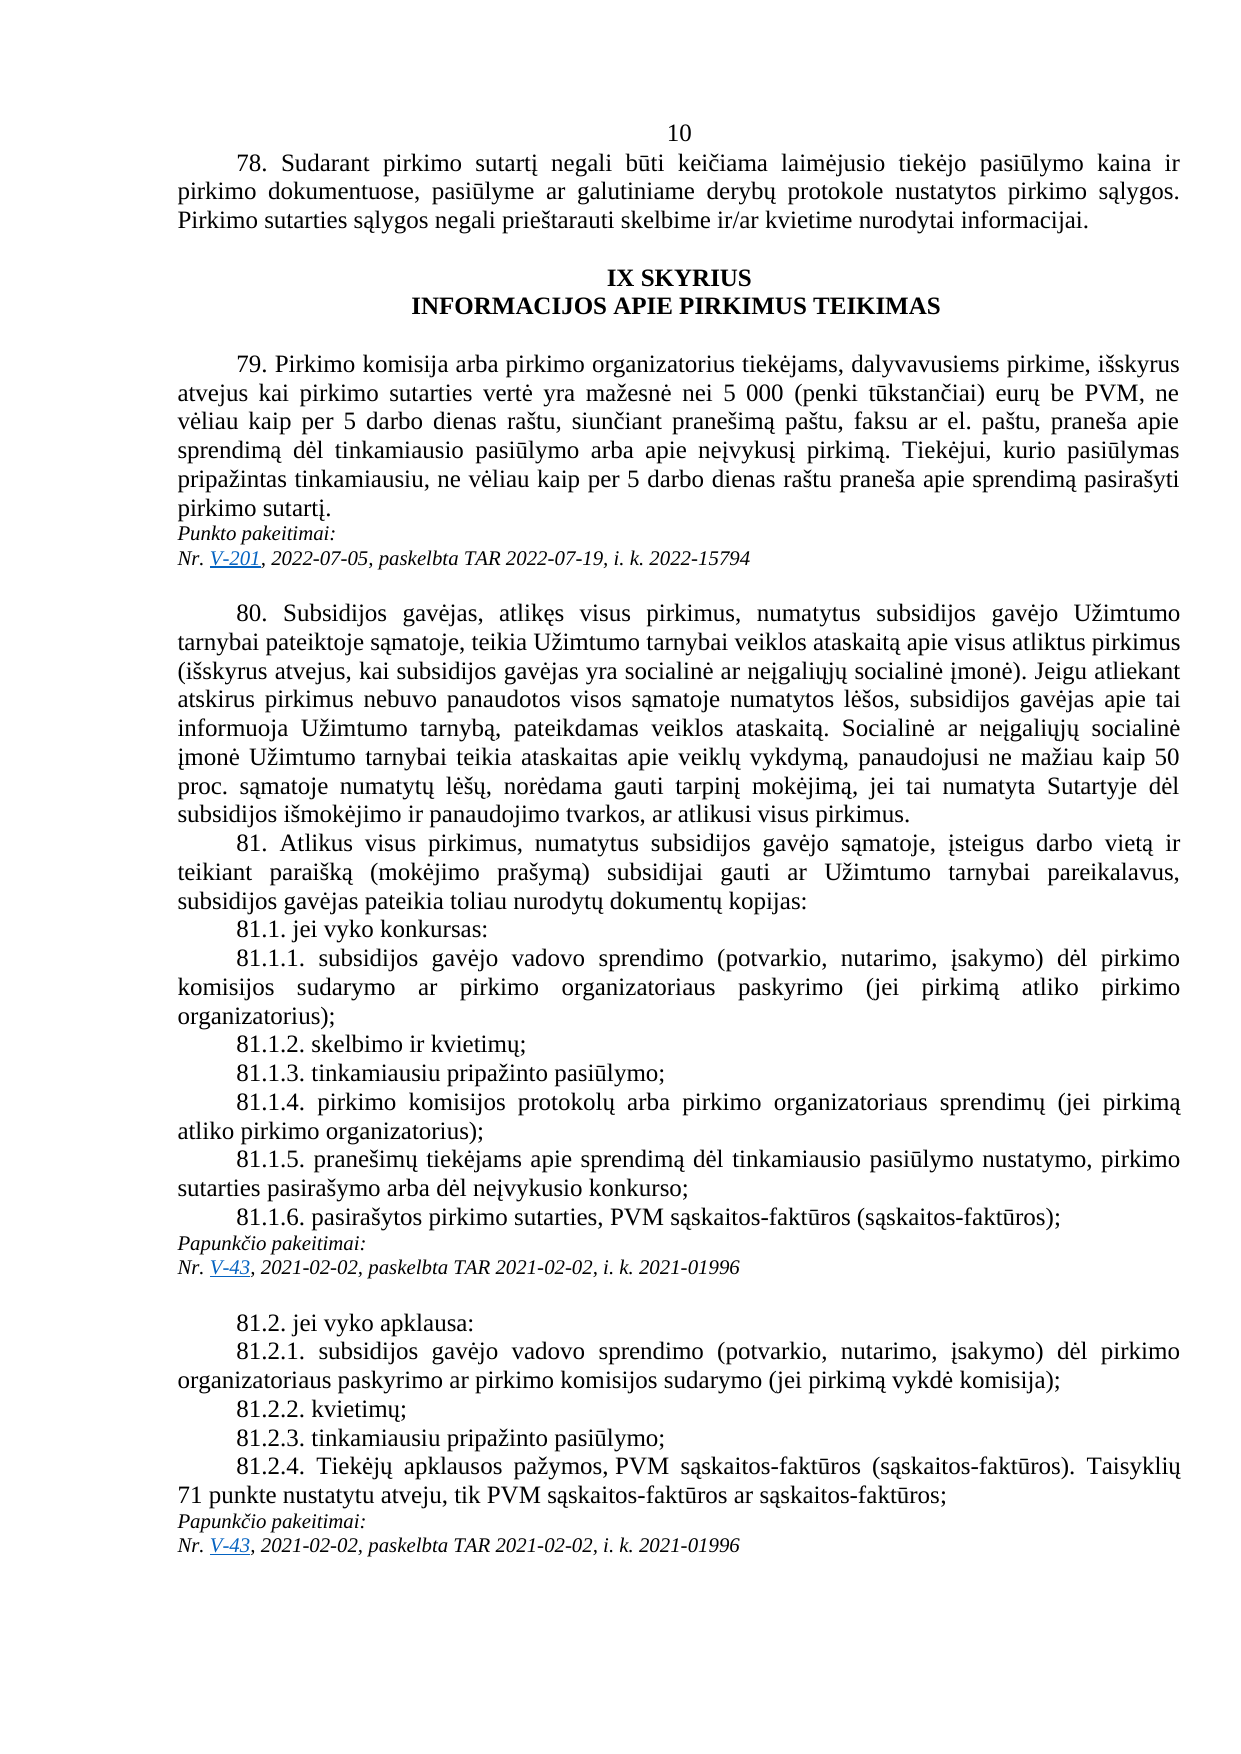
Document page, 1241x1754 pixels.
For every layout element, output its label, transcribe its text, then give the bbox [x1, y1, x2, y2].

text 81.2.3. tinkamiausiu pripažinto pasiūlymo; [177, 1423, 1181, 1451]
text 81.1. jei vyko konkursas: [177, 914, 1181, 943]
text 78. Sudarant pirkimo sutartį negali būti keičiama laimėjusio tiekėjo pasiūlymo kaina ir pirkimo dokumentuose, pasiūlyme ar galutiniame derybų protokole nustatytos pirkimo sąlygos. Pirkimo sutarties sąlygos negali prieštarauti skelbime ir/ar kvietime nurodytai informacijai. [177, 148, 1181, 234]
text Nr. V-43, 2021-02-02, paskelbta TAR 2021-02-02, i. k. 2021-01996 [177, 1255, 1181, 1279]
text 81.1.4. pirkimo komisijos protokolų arba pirkimo organizatoriaus sprendimų (jei pirkimą atliko pirkimo organizatorius); [177, 1087, 1181, 1144]
text 81.1.6. pasirašytos pirkimo sutarties, PVM sąskaitos-faktūros (sąskaitos-faktūros); [177, 1202, 1181, 1231]
text 81.2.2. kvietimų; [177, 1394, 1181, 1423]
text 81.1.3. tinkamiausiu pripažinto pasiūlymo; [177, 1058, 1181, 1087]
text 80. Subsidijos gavėjas, atlikęs visus pirkimus, numatytus subsidijos gavėjo Užimtumo tarnybai pateiktoje sąmatoje, teikia Užimtumo tarnybai veiklos ataskaitą apie visus atliktus pirkimus (išskyrus atvejus, kai subsidijos gavėjas yra socialinė ar neįgaliųjų socialinė įmonė). Jeigu atliekant atskirus pirkimus nebuvo panaudotos visos sąmatoje numatytos lėšos, subsidijos gavėjas apie tai informuoja Užimtumo tarnybą, pateikdamas veiklos ataskaitą. Socialinė ar neįgaliųjų socialinė įmonė Užimtumo tarnybai teikia ataskaitas apie veiklų vykdymą, panaudojusi ne mažiau kaip 50 proc. sąmatoje numatytų lėšų, norėdama gauti tarpinį mokėjimą, jei tai numatyta Sutartyje dėl subsidijos išmokėjimo ir panaudojimo tvarkos, ar atlikusi visus pirkimus. [177, 598, 1181, 828]
text 81.1.2. skelbimo ir kvietimų; [177, 1029, 1181, 1058]
text INFORMACIJOS APIE PIRKIMUS TEIKIMAS [177, 291, 1181, 320]
text 81.2.4. Tiekėjų apklausos pažymos, PVM sąskaitos-faktūros (sąskaitos-faktūros). Taisyklių 71 punkte nustatytu atveju, tik PVM sąskaitos-faktūros ar sąskaitos-faktūros; [177, 1451, 1181, 1509]
text 81.1.5. pranešimų tiekėjams apie sprendimą dėl tinkamiausio pasiūlymo nustatymo, pirkimo sutarties pasirašymo arba dėl neįvykusio konkurso; [177, 1144, 1181, 1202]
text 81. Atlikus visus pirkimus, numatytus subsidijos gavėjo sąmatoje, įsteigus darbo vietą ir teikiant paraišką (mokėjimo prašymą) subsidijai gauti ar Užimtumo tarnybai pareikalavus, subsidijos gavėjas pateikia toliau nurodytų dokumentų kopijas: [177, 828, 1181, 914]
text 81.2. jei vyko apklausa: [177, 1308, 1181, 1336]
text 81.1.1. subsidijos gavėjo vadovo sprendimo (potvarkio, nutarimo, įsakymo) dėl pirkimo komisijos sudarymo ar pirkimo organizatoriaus paskyrimo (jei pirkimą atliko pirkimo organizatorius); [177, 943, 1181, 1029]
text Punkto pakeitimai: [177, 521, 1181, 545]
text Papunkčio pakeitimai: [177, 1509, 1181, 1533]
text Nr. V-201, 2022-07-05, paskelbta TAR 2022-07-19, i. k. 2022-15794 [177, 545, 1181, 569]
text Nr. V-43, 2021-02-02, paskelbta TAR 2021-02-02, i. k. 2021-01996 [177, 1533, 1181, 1557]
text 81.2.1. subsidijos gavėjo vadovo sprendimo (potvarkio, nutarimo, įsakymo) dėl pirkimo organizatoriaus paskyrimo ar pirkimo komisijos sudarymo (jei pirkimą vykdė komisija); [177, 1336, 1181, 1394]
text 79. Pirkimo komisija arba pirkimo organizatorius tiekėjams, dalyvavusiems pirkime, išskyrus atvejus kai pirkimo sutarties vertė yra mažesnė nei 5 000 (penki tūkstančiai) eurų be PVM, ne vėliau kaip per 5 darbo dienas raštu, siunčiant pranešimą paštu, faksu ar el. paštu, praneša apie sprendimą dėl tinkamiausio pasiūlymo arba apie neįvykusį pirkimą. Tiekėjui, kurio pasiūlymas pripažintas tinkamiausiu, ne vėliau kaip per 5 darbo dienas raštu praneša apie sprendimą pasirašyti pirkimo sutartį. [177, 349, 1181, 521]
text Papunkčio pakeitimai: [177, 1231, 1181, 1255]
text IX SKYRIUS [177, 263, 1181, 291]
